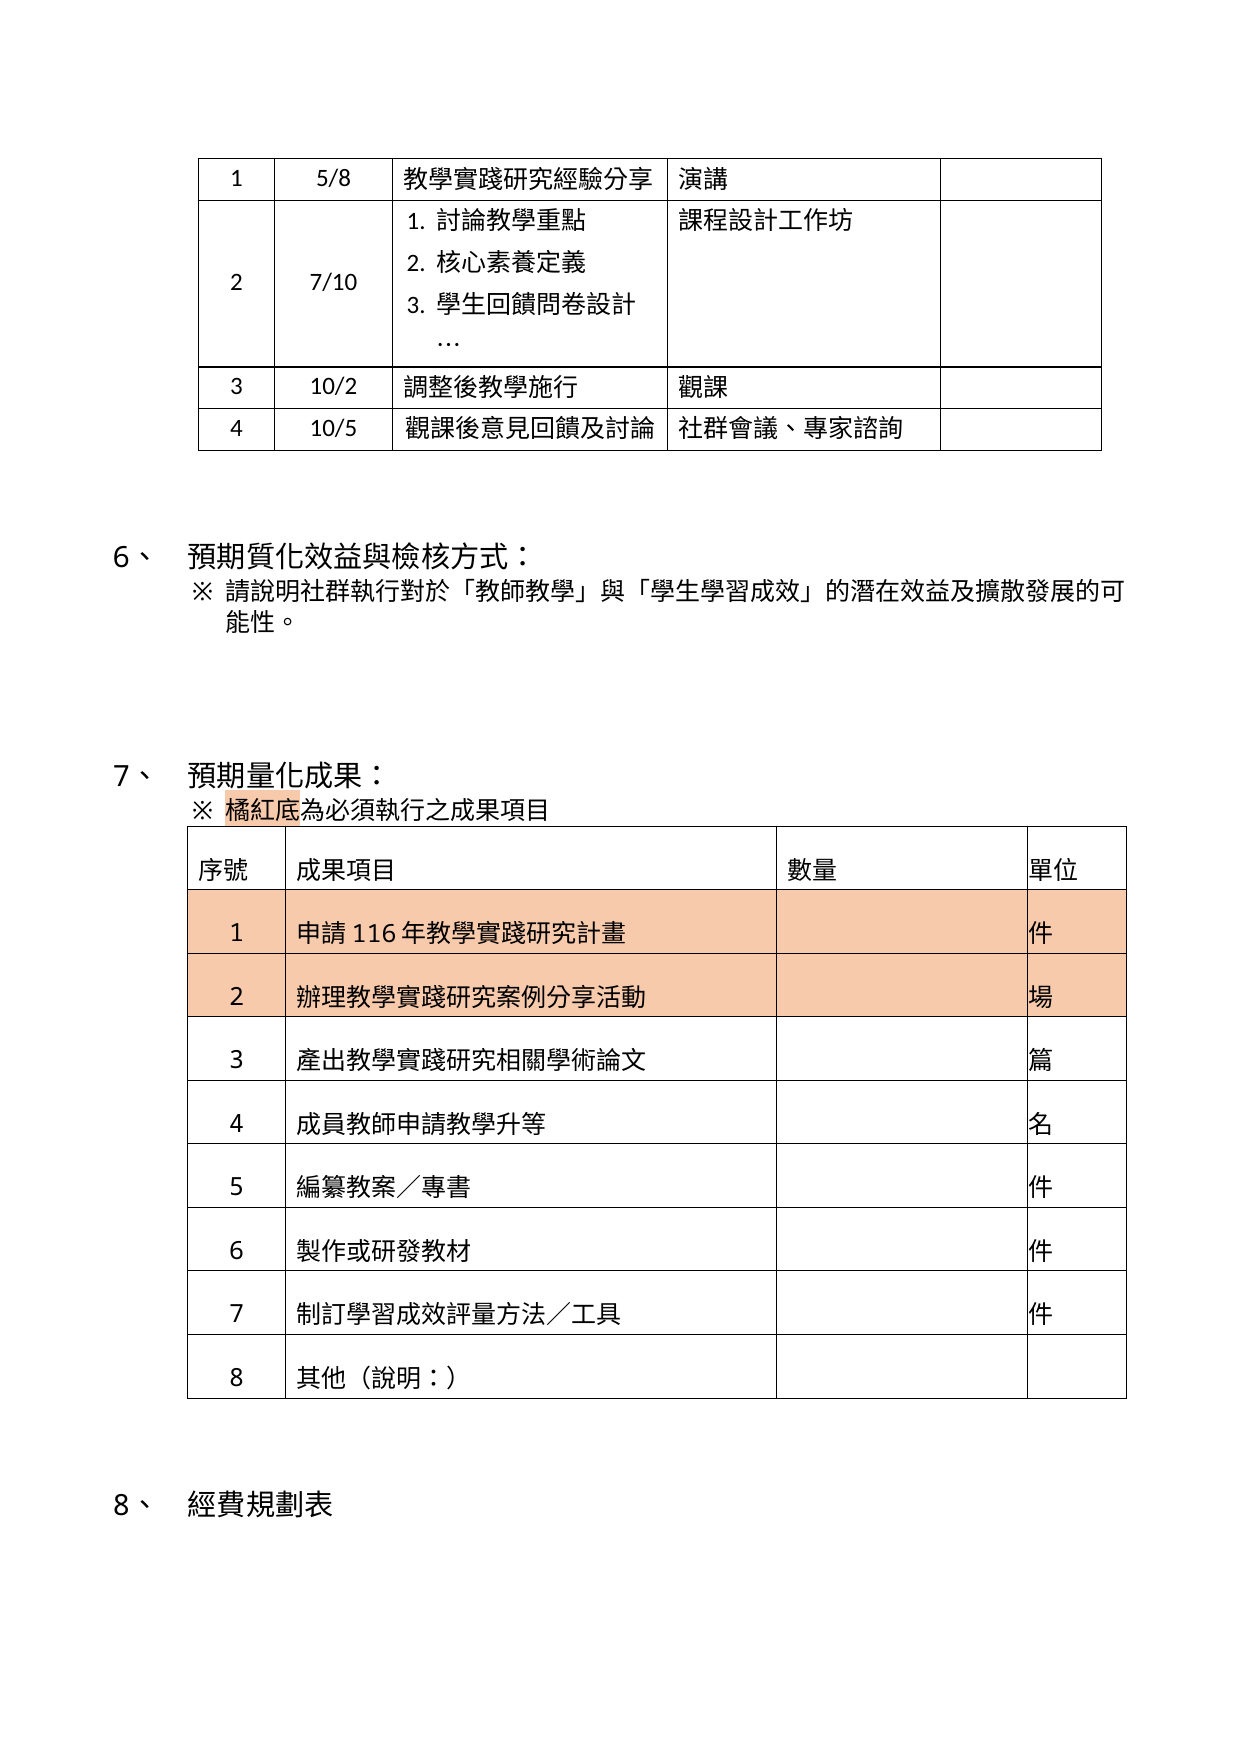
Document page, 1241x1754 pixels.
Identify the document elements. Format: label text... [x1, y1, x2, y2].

table_cell 成員教師申請教學升等 [286, 1081, 776, 1143]
table_cell 7 [188, 1271, 285, 1334]
table_cell 辦理教學實踐研究案例分享活動 [286, 954, 776, 1016]
table_cell 制訂學習成效評量方法／工具 [286, 1271, 776, 1334]
table_cell [777, 954, 1027, 1016]
table_cell 2 [188, 954, 285, 1016]
table_cell 7/10 [275, 201, 392, 366]
table_cell 10/5 [275, 409, 392, 449]
table_cell [777, 1081, 1027, 1143]
table_cell [941, 409, 1101, 449]
list 預期量化成果： [112, 732, 1128, 794]
table_cell 篇 [1028, 1017, 1126, 1080]
table_cell 3 [199, 368, 274, 408]
table_header 數量 [777, 827, 1027, 889]
table_cell [941, 159, 1101, 200]
table_cell 件 [1028, 890, 1126, 953]
table_cell [941, 368, 1101, 408]
table_cell 產出教學實踐研究相關學術論文 [286, 1017, 776, 1080]
table_cell 社群會議、專家諮詢 [668, 409, 940, 449]
table_cell 申請116年教學實踐研究計畫 [286, 890, 776, 953]
table_cell [777, 1144, 1027, 1207]
table_cell 6 [188, 1208, 285, 1270]
table_cell 編纂教案／專書 [286, 1144, 776, 1207]
table_cell [777, 1271, 1027, 1334]
table_cell [777, 1335, 1027, 1397]
table_cell 2 [199, 201, 274, 366]
table_cell 件 [1028, 1208, 1126, 1270]
table_cell 4 [188, 1081, 285, 1143]
table_cell [1028, 1335, 1126, 1397]
table_cell 名 [1028, 1081, 1126, 1143]
table_cell 5/8 [275, 159, 392, 200]
table_cell 討論教學重點 核心素養定義 學生回饋問卷設計… [393, 201, 667, 366]
table_cell 10/2 [275, 368, 392, 408]
table_cell 其他（說明：） [286, 1335, 776, 1397]
table_cell 3 [188, 1017, 285, 1080]
list 請說明社群執行對於「教師教學」與「學生學習成效」的潛在效益及擴散發展的可能性。 [187, 576, 1128, 638]
table_cell 4 [199, 409, 274, 449]
list 經費規劃表 [112, 1461, 1128, 1523]
table_header 序號 [188, 827, 285, 889]
table_cell [777, 890, 1027, 953]
table_cell 8 [188, 1335, 285, 1397]
table_cell 課程設計工作坊 [668, 201, 940, 366]
table_cell 演講 [668, 159, 940, 200]
table_cell 1 [199, 159, 274, 200]
list 預期質化效益與檢核方式： [112, 513, 1128, 576]
table_cell [777, 1017, 1027, 1080]
table_cell 5 [188, 1144, 285, 1207]
table_cell 件 [1028, 1271, 1126, 1334]
table_header 成果項目 [286, 827, 776, 889]
list 橘紅底為必須執行之成果項目 [187, 794, 1128, 826]
table_cell [777, 1208, 1027, 1270]
table_cell 場 [1028, 954, 1126, 1016]
table_cell 件 [1028, 1144, 1126, 1207]
table_cell 教學實踐研究經驗分享 [393, 159, 667, 200]
table_cell 觀課後意見回饋及討論 [393, 409, 667, 449]
table_cell 調整後教學施行 [393, 368, 667, 408]
table_cell 觀課 [668, 368, 940, 408]
table_cell [941, 201, 1101, 366]
table_header 單位 [1028, 827, 1126, 889]
table_cell 製作或研發教材 [286, 1208, 776, 1270]
table_cell 1 [188, 890, 285, 953]
